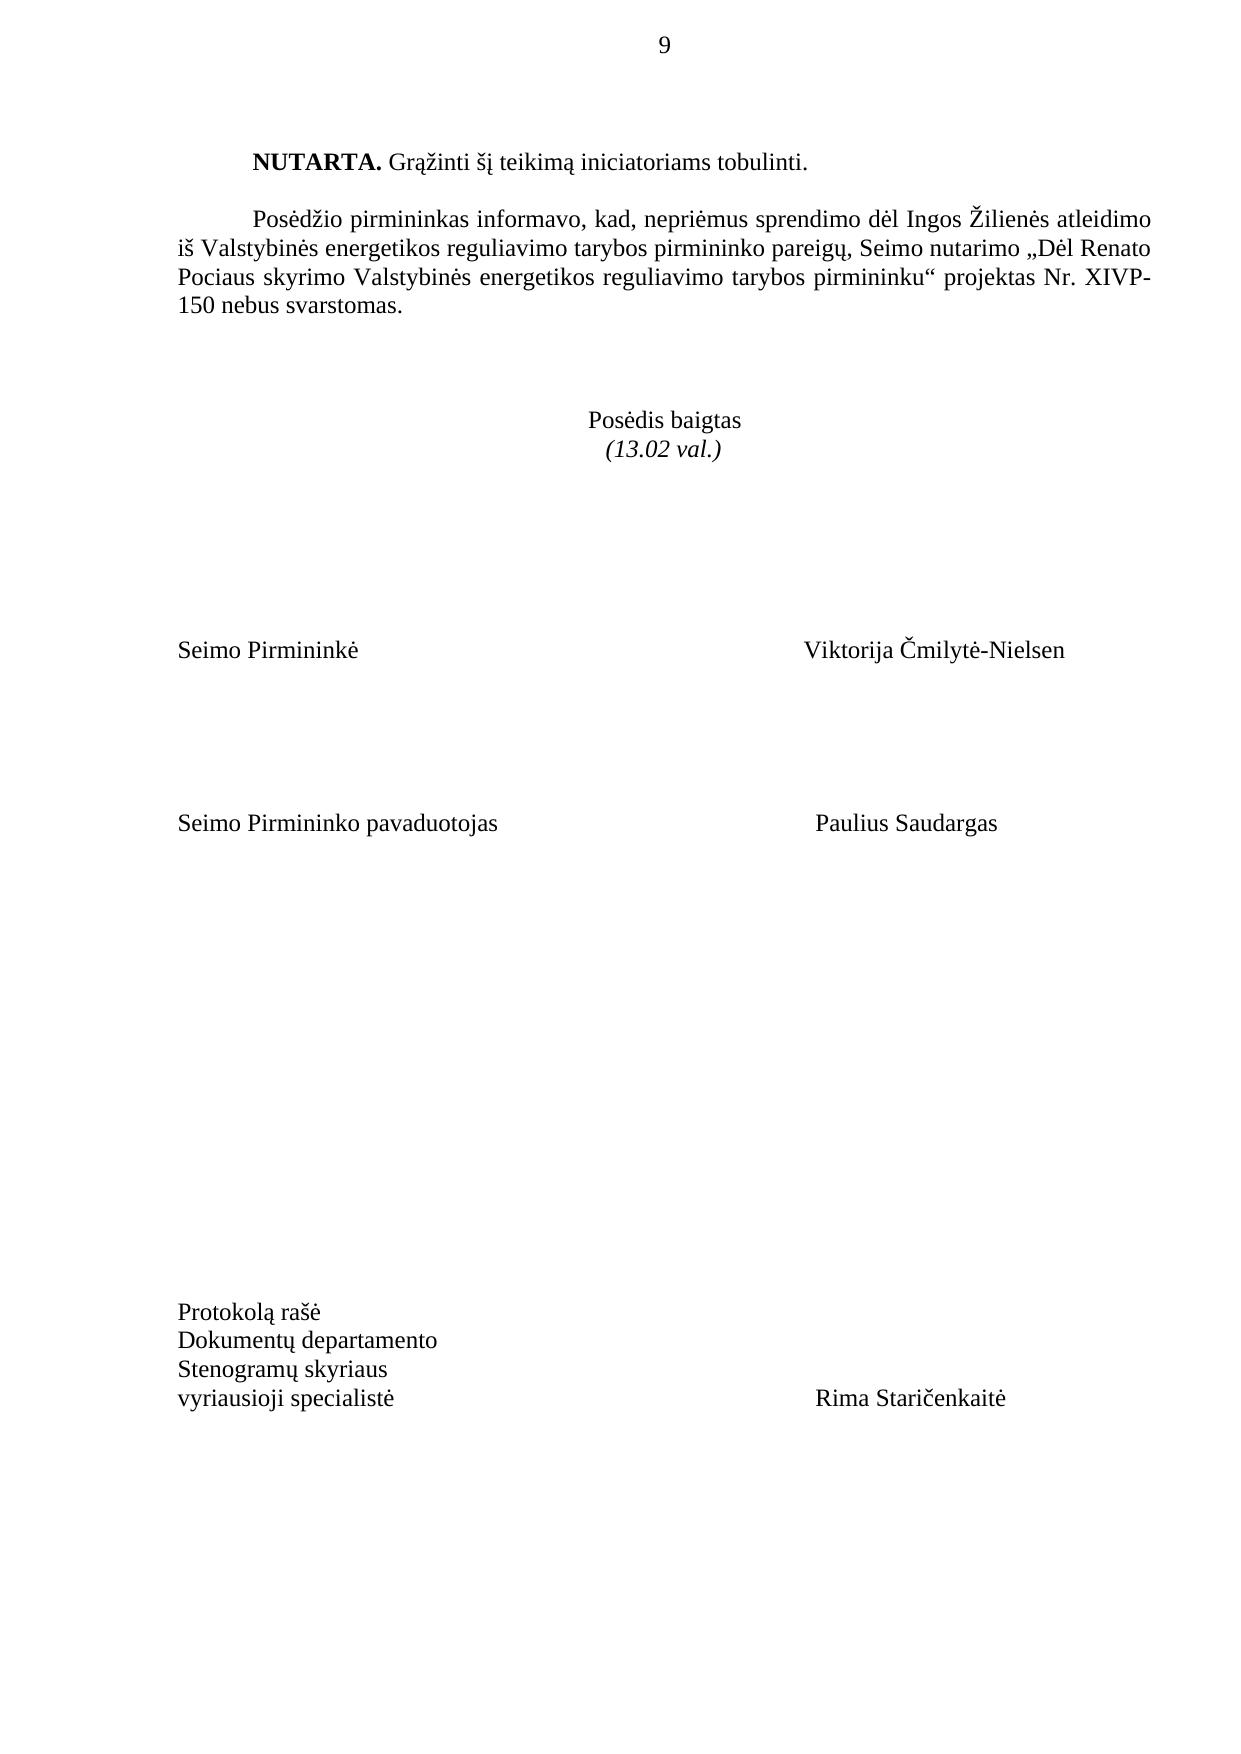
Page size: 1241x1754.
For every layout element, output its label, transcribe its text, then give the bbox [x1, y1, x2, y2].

text Protokolą rašė [177, 1297, 1152, 1326]
text Seimo Pirmininkė Viktorija Čmilytė-Nielsen [177, 636, 1152, 664]
text Posėdis baigtas [177, 406, 1152, 434]
text NUTARTA. Grąžinti šį teikimą iniciatoriams tobulinti. [177, 147, 1152, 176]
text Seimo Pirmininko pavaduotojas Paulius Saudargas [177, 808, 1152, 837]
text vyriausioji specialistė Rima Staričenkaitė [177, 1383, 1152, 1412]
text Posėdžio pirmininkas informavo, kad, nepriėmus sprendimo dėl Ingos Žilienės atleidimo iš Valstybinės energetikos reguliavimo tarybos pirmininko pareigų, Seimo nutarimo „Dėl Renato Pociaus skyrimo Valstybinės energetikos reguliavimo tarybos pirmininku“ projektas Nr. XIVP-150 nebus svarstomas. [177, 204, 1152, 319]
text Dokumentų departamento [177, 1326, 1152, 1354]
text Stenogramų skyriaus [177, 1354, 1152, 1383]
text (13.02 val.) [177, 434, 1152, 463]
